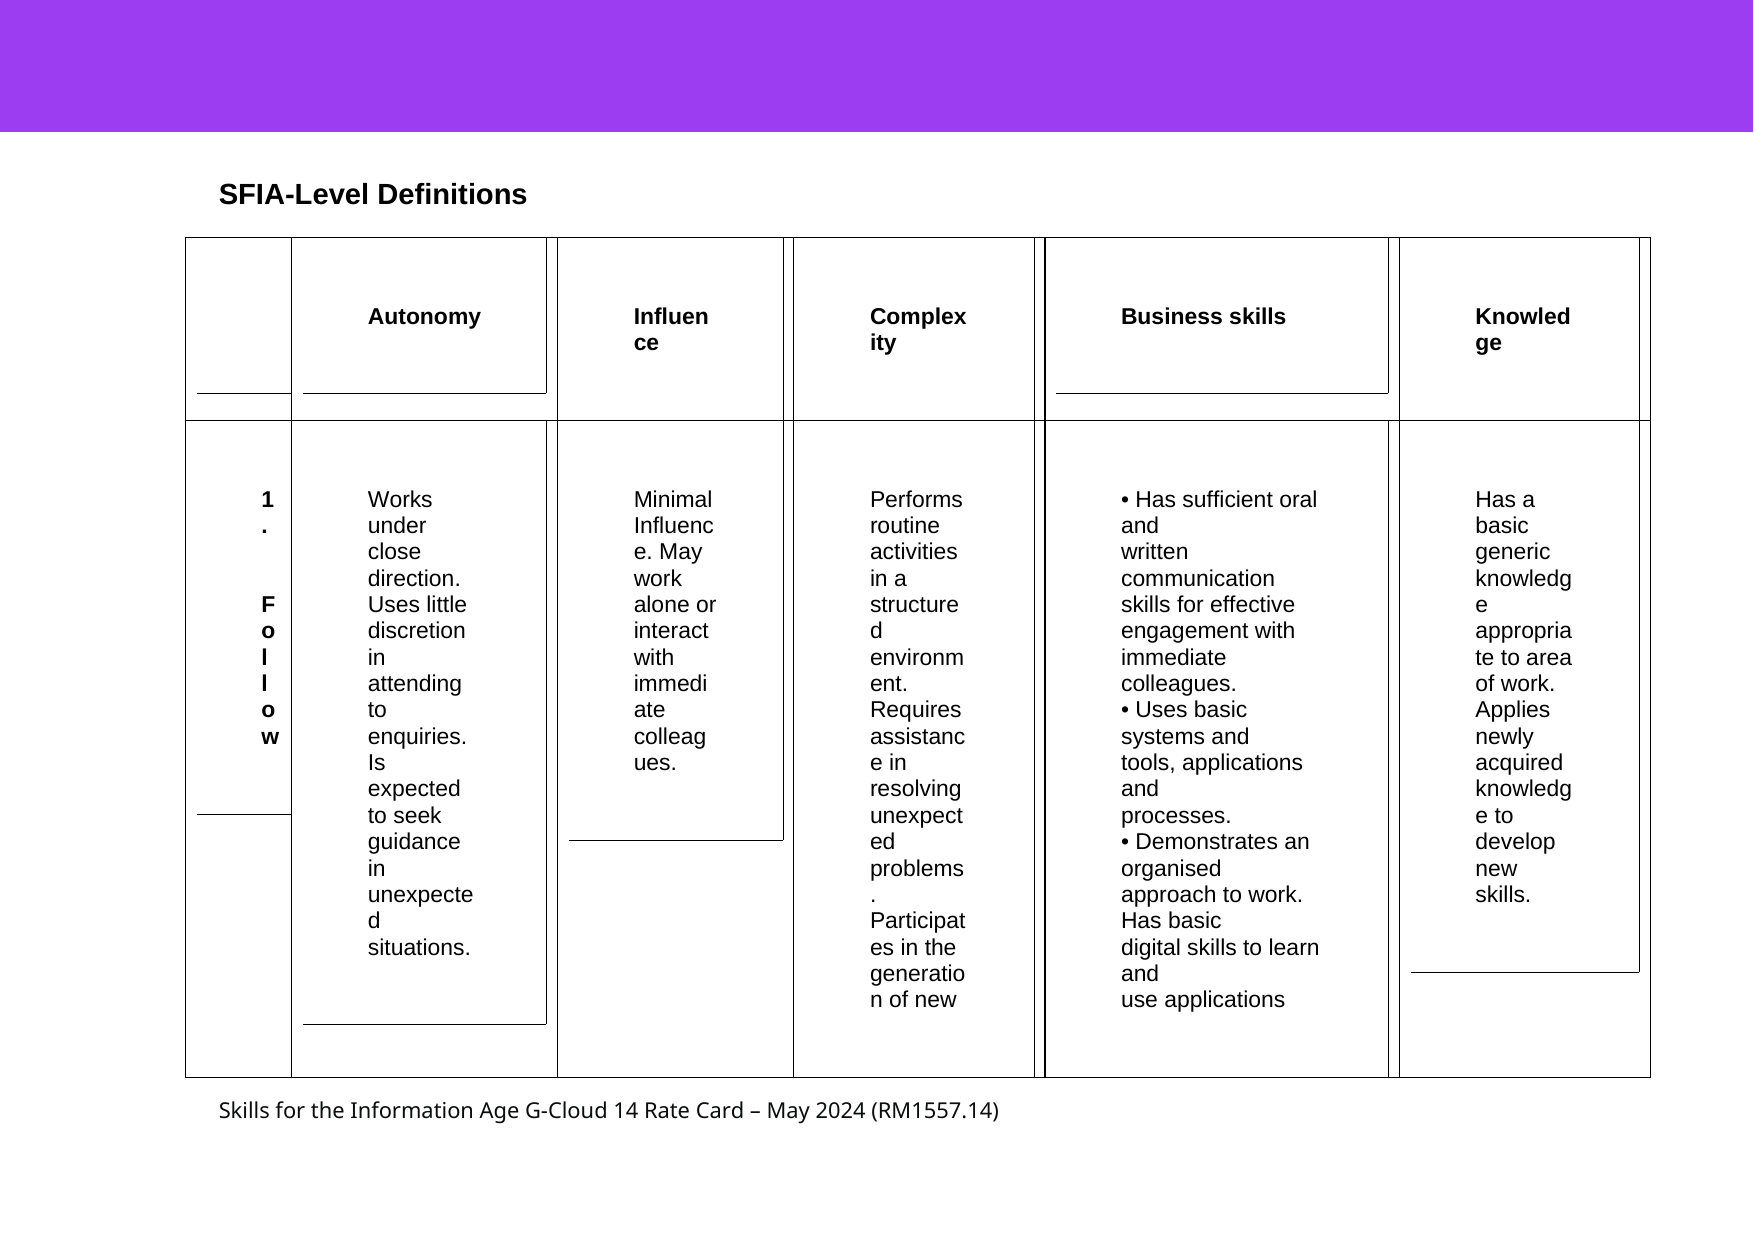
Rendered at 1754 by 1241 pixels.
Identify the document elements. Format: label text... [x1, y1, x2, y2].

text SFIA-Level Definitions [218, 177, 1604, 211]
table_cell [1035, 421, 1044, 1077]
table_cell Works under close direction. Uses little discretion in attending to enquiries. Is expected to seek guidance in unexpected situations. [292, 421, 557, 1077]
table_cell • Has sufficient oral and written communication skills for effective engagement with immediate colleagues. • Uses basic systems and tools, applications and processes. • Demonstrates an organised approach to work. Has basic digital skills to learn and use applications [1046, 421, 1388, 1077]
table_header Knowledge [1400, 238, 1639, 420]
table_header Business skills [1046, 238, 1399, 420]
table_header Influence [558, 238, 783, 420]
table_header Complexity [794, 238, 1034, 420]
table_header [1640, 238, 1650, 420]
table_header [1035, 238, 1044, 420]
table_header [186, 238, 291, 420]
table_cell Follow [186, 421, 291, 1077]
table_header [784, 238, 793, 420]
table_cell Performs routine activities in a structured environment. Requires assistance in resolving unexpected problems. Participates in the generation of new [794, 421, 1034, 1077]
table_header Autonomy [292, 238, 557, 420]
table_cell Minimal Influence. May work alone or interact with immediate colleagues. [558, 421, 793, 1077]
table_cell Has a basic generic knowledge appropriate to area of work. Applies newly acquired knowledge to develop new skills. [1400, 421, 1650, 1077]
